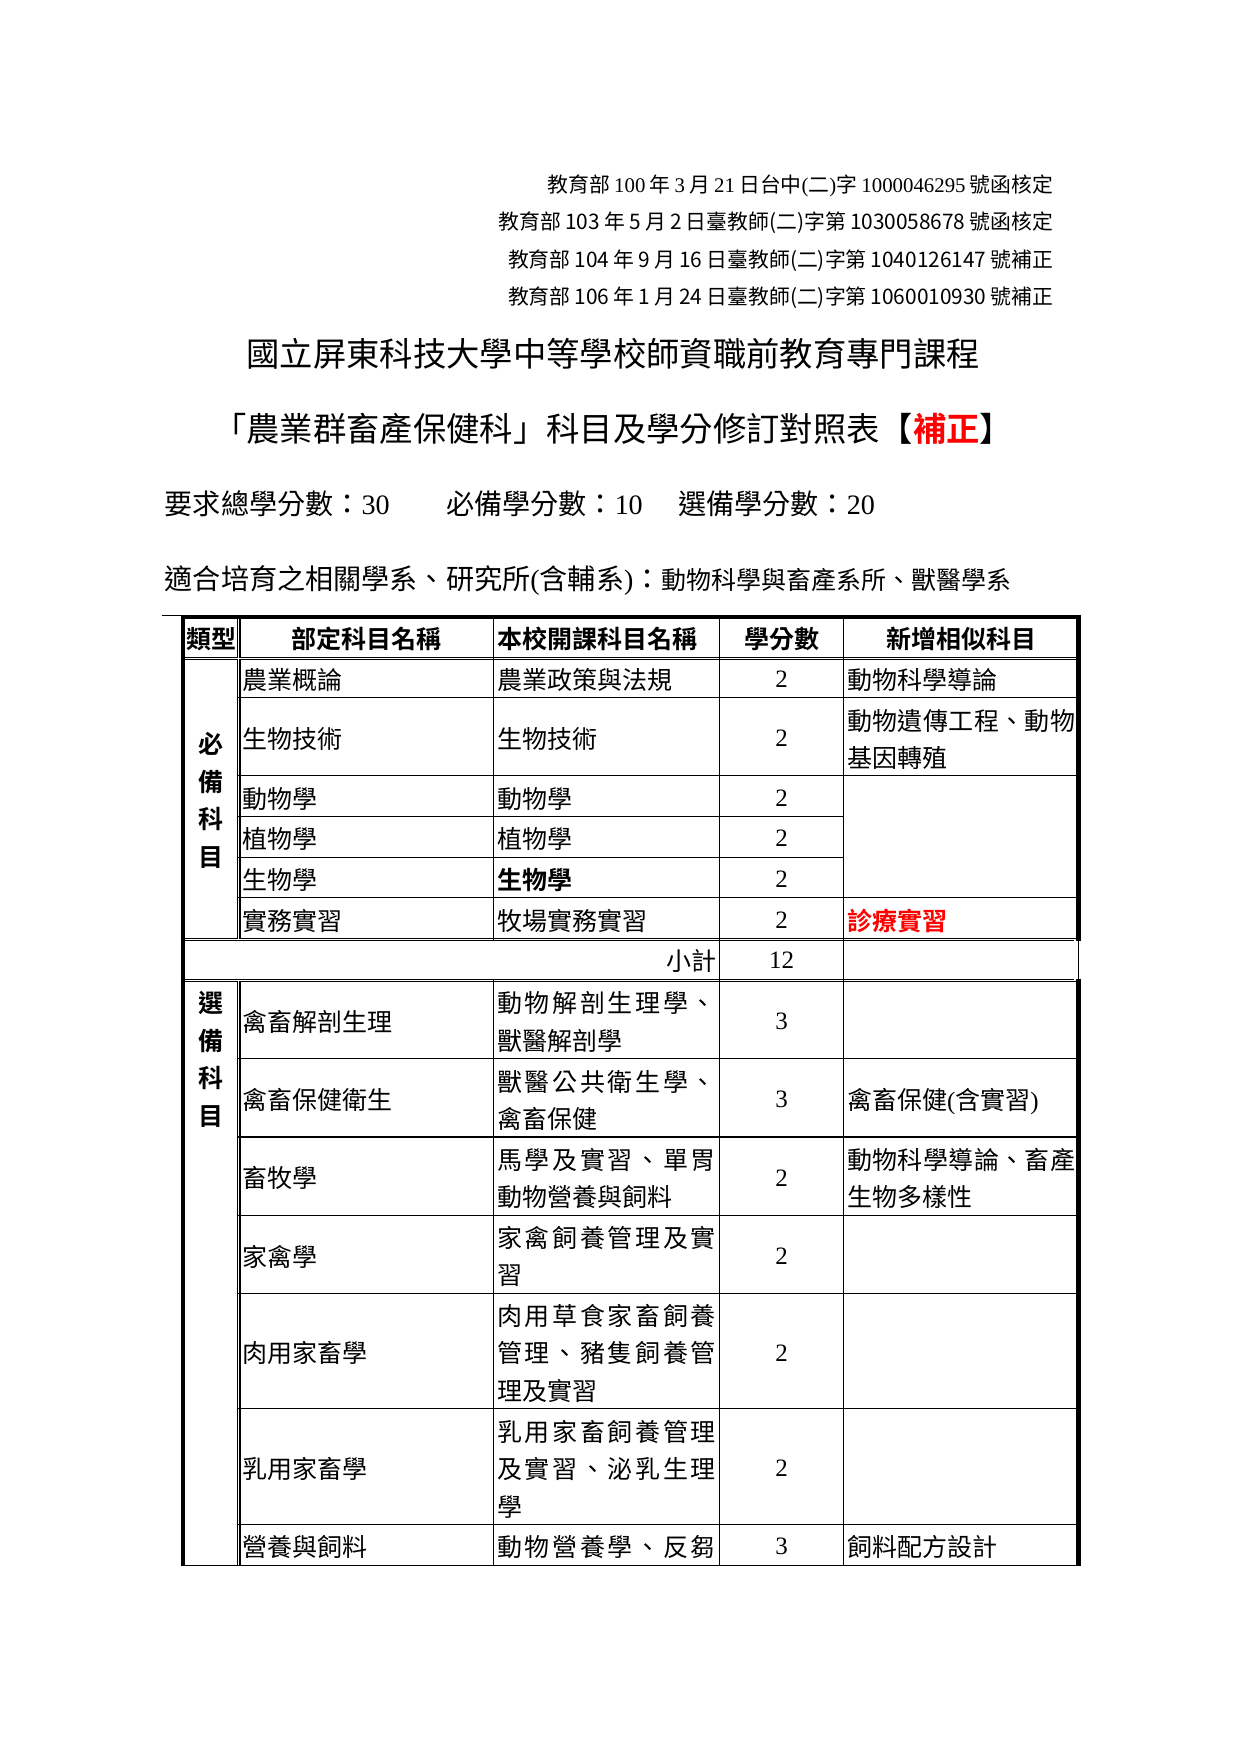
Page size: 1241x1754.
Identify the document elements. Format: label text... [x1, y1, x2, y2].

table_cell [162, 1524, 181, 1564]
table_cell 生物技術 [241, 698, 493, 775]
table_cell 動物營養學、反芻 [494, 1525, 719, 1564]
table_cell 植物學 [494, 817, 719, 857]
table_cell 動物遺傳工程、動物基因轉殖 [844, 698, 1076, 775]
table_cell 肉用家畜學 [241, 1294, 493, 1408]
table_cell 實務實習 [241, 898, 493, 938]
table_cell 生物學 [241, 858, 493, 897]
table_cell 部定科目名稱 [241, 619, 493, 657]
table_cell [844, 1409, 1076, 1524]
table_cell [162, 1215, 181, 1293]
table_cell 2 [720, 1294, 843, 1408]
table_cell 獸醫公共衛生學、禽畜保健 [494, 1059, 719, 1136]
table_cell 2 [720, 858, 843, 897]
table_cell 禽畜保健衛生 [241, 1059, 493, 1136]
table_header [1064, 315, 1078, 464]
table_cell [1064, 540, 1078, 614]
text 教育部103年5月2日臺教師(二)字第1030058678號函核定 [187, 202, 1053, 239]
table_cell 2 [720, 660, 843, 697]
table_cell [162, 816, 181, 857]
table_cell 適合培育之相關學系、研究所(含輔系)：動物科學與畜產系所、獸醫學系 [162, 540, 1064, 614]
table_cell 乳用家畜飼養管理及實習、泌乳生理學 [494, 1409, 719, 1524]
table_cell 植物學 [241, 817, 493, 857]
table_header 國立屏東科技大學中等學校師資職前教育專門課程 「農業群畜產保健科」科目及學分修訂對照表【補正】 [162, 315, 1064, 464]
table_cell [162, 1136, 181, 1214]
table_cell 類型 [185, 619, 237, 657]
table_cell 馬學及實習、單胃動物營養與飼料 [494, 1138, 719, 1214]
table_cell 3 [720, 982, 843, 1058]
table_cell [162, 1293, 181, 1408]
table_cell 乳用家畜學 [241, 1409, 493, 1524]
table_cell 家禽學 [241, 1216, 493, 1293]
table_cell 動物學 [241, 776, 493, 816]
table_cell 2 [720, 1409, 843, 1524]
table_cell 新增相似科目 [844, 619, 1076, 657]
table_cell 2 [720, 698, 843, 775]
table_cell 營養與飼料 [241, 1525, 493, 1564]
table_cell [844, 776, 1076, 897]
table_cell 12 [720, 941, 843, 978]
table_cell 必 備 科 目 [185, 660, 237, 938]
table_cell [844, 1216, 1076, 1293]
table_cell [844, 982, 1076, 1058]
table_cell 診療實習 [844, 898, 1076, 938]
table_cell 畜牧學 [241, 1138, 493, 1214]
table_cell [162, 857, 181, 897]
table_cell 3 [720, 1059, 843, 1136]
table_cell 3 [720, 1525, 843, 1564]
table_cell 小計 [185, 941, 719, 978]
table_cell [162, 657, 181, 697]
table_cell [162, 616, 181, 657]
text 教育部106年1月24日臺教師(二)字第1060010930號補正 [187, 277, 1053, 314]
table_cell 農業概論 [241, 660, 493, 697]
table_cell [162, 1408, 181, 1524]
table_cell 家禽飼養管理及實習 [494, 1216, 719, 1293]
table_cell [162, 979, 181, 1058]
table_cell 本校開課科目名稱 [494, 619, 719, 657]
table_cell [162, 775, 181, 816]
table_cell 生物學 [494, 858, 719, 897]
table_cell 飼料配方設計 [844, 1525, 1076, 1564]
table_cell 2 [720, 776, 843, 816]
table_cell [162, 697, 181, 775]
table_cell 2 [720, 817, 843, 857]
table_cell [1064, 465, 1078, 539]
table_cell 動物解剖生理學、獸醫解剖學 [494, 982, 719, 1058]
table_cell 牧場實務實習 [494, 898, 719, 938]
table_cell 2 [720, 1138, 843, 1214]
table_cell [162, 938, 181, 978]
table_cell 生物技術 [494, 698, 719, 775]
text 教育部104年9月16日臺教師(二)字第1040126147號補正 [187, 239, 1053, 277]
table_cell [162, 897, 181, 938]
table_cell 要求總學分數：30 必備學分數：10 選備學分數：20 [162, 465, 1064, 539]
table_cell 2 [720, 898, 843, 938]
table_cell 禽畜解剖生理 [241, 982, 493, 1058]
table_cell 動物學 [494, 776, 719, 816]
table_cell [162, 1058, 181, 1136]
table_cell 肉用草食家畜飼養管理、豬隻飼養管理及實習 [494, 1294, 719, 1408]
text 教育部100年3月21日台中(二)字1000046295號函核定 [187, 164, 1053, 202]
table_cell 動物科學導論、畜產生物多樣性 [844, 1138, 1076, 1214]
table_cell 選 備 科 目 [185, 982, 237, 1564]
table_cell [844, 939, 1078, 978]
table_cell 動物科學導論 [844, 660, 1076, 697]
table_cell 禽畜保健(含實習) [844, 1059, 1076, 1136]
table_cell 2 [720, 1216, 843, 1293]
table_cell 學分數 [720, 619, 843, 657]
table_cell 農業政策與法規 [494, 660, 719, 697]
table_cell [844, 1294, 1076, 1408]
